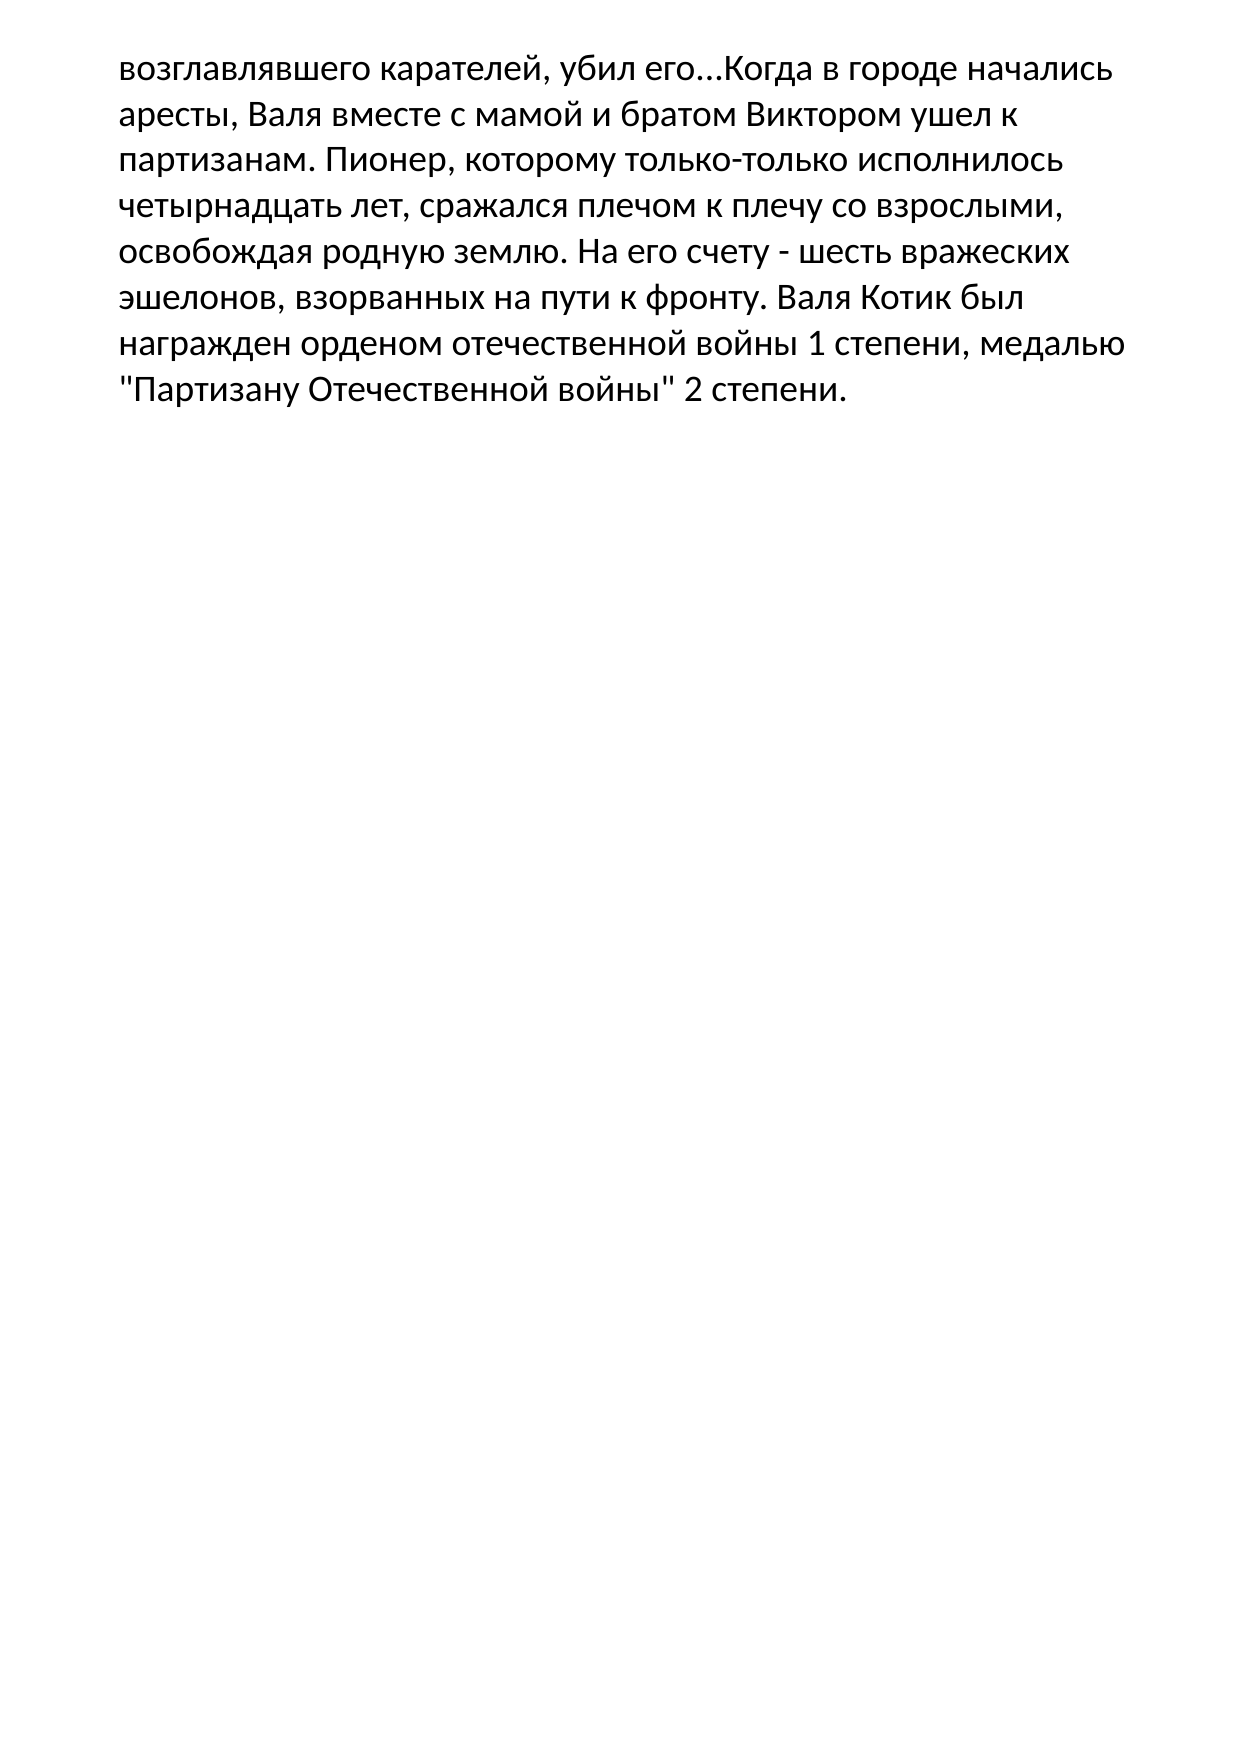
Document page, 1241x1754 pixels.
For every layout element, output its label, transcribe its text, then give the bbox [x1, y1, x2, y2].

text возглавлявшего карателей, убил его...Когда в городе начались аресты, Валя вместе с мамой и братом Виктором ушел к партизанам. Пионер, которому только-только исполнилось четырнадцать лет, сражался плечом к плечу со взрослыми, освобождая родную землю. На его счету - шесть вражеских эшелонов, взорванных на пути к фронту. Валя Котик был награжден орденом отечественной войны 1 степени, медалью "Партизану Отечественной войны" 2 степени. [118, 44, 1196, 410]
